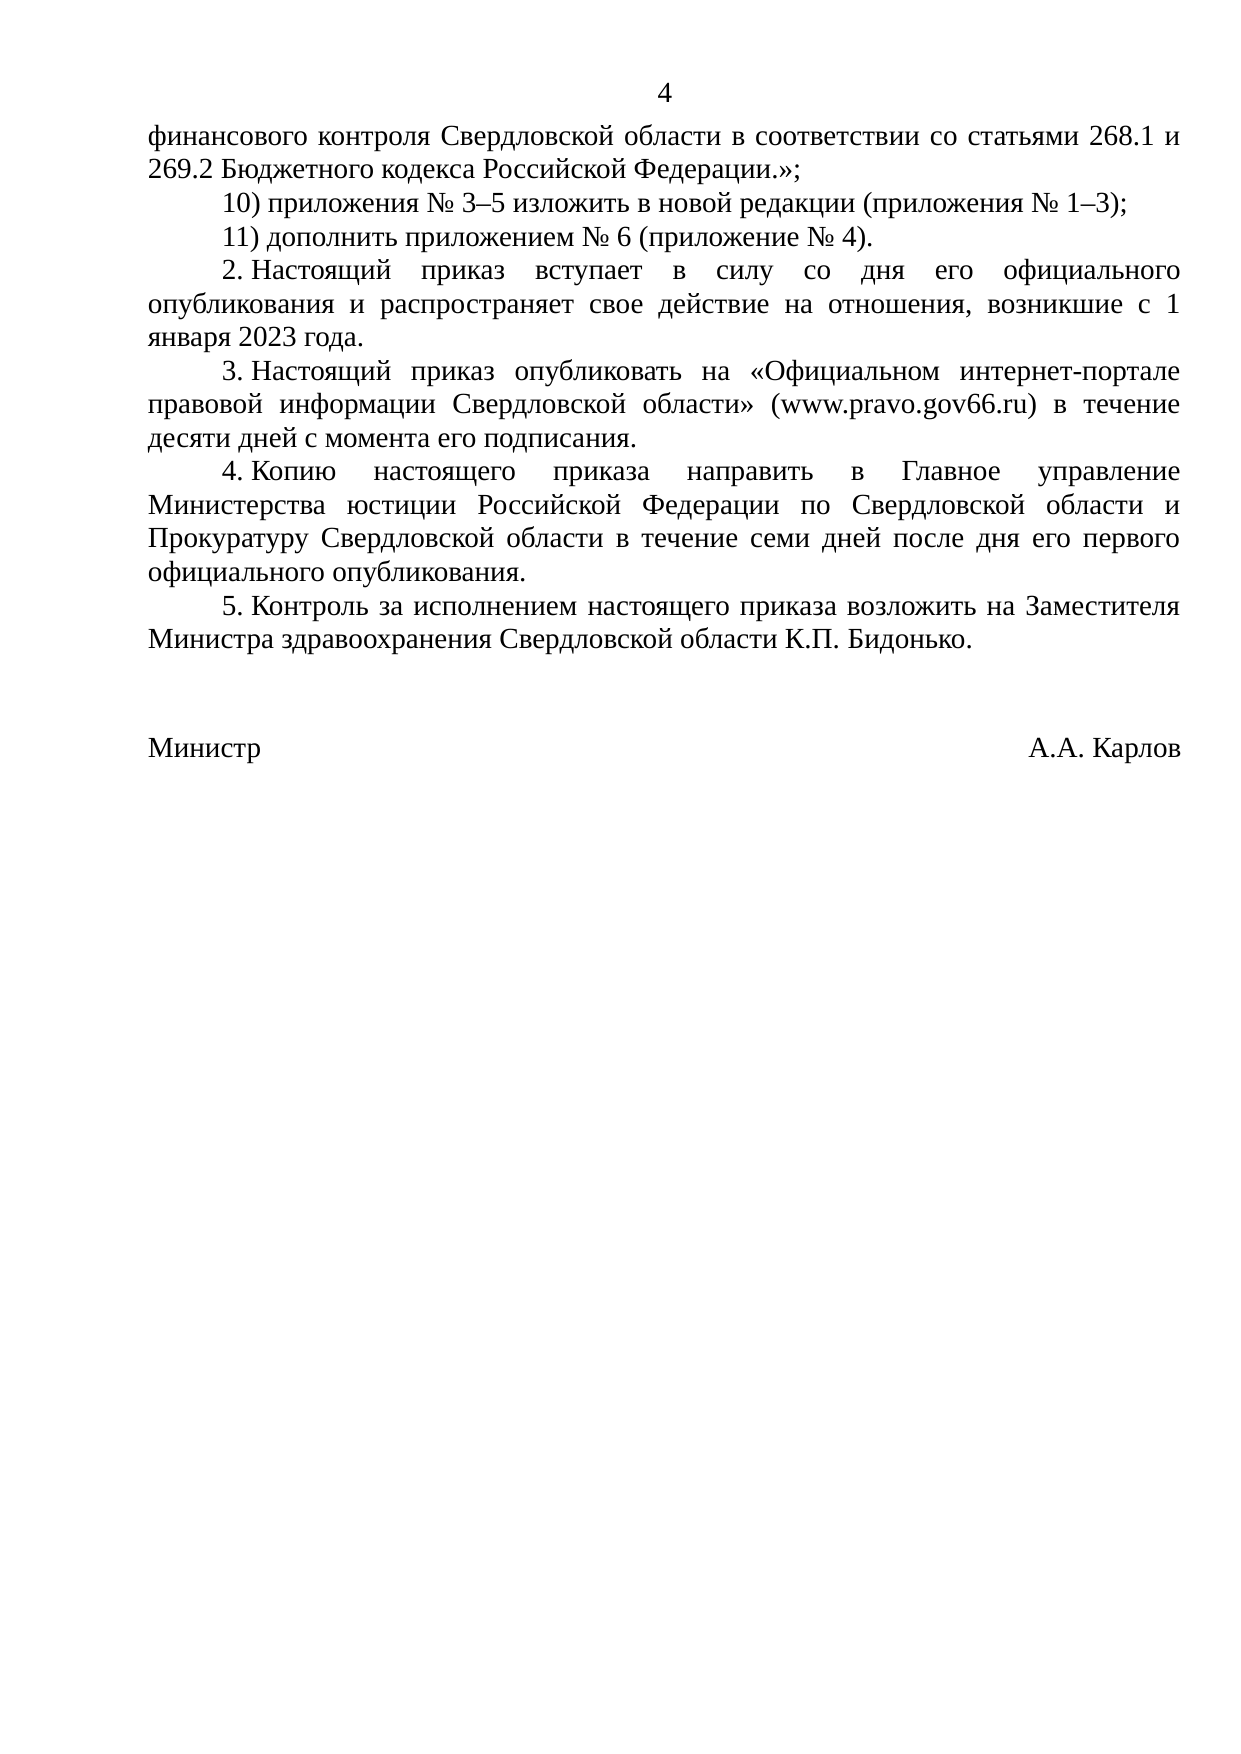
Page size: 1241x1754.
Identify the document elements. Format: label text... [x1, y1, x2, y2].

table_header А.А. Карлов [837, 722, 1196, 764]
text 5. Контроль за исполнением настоящего приказа возложить на Заместителя Министра здравоохранения Свердловской области К.П. Бидонько. [148, 588, 1181, 655]
text 10) приложения № 3–5 изложить в новой редакции (приложения № 1–3); [148, 185, 1181, 219]
text 3. Настоящий приказ опубликовать на «Официальном интернет-портале правовой информации Свердловской области» (www.pravo.gov66.ru) в течение десяти дней с момента его подписания. [148, 353, 1181, 453]
text 11) дополнить приложением № 6 (приложение № 4). [148, 219, 1181, 252]
text 2. Настоящий приказ вступает в силу со дня его официального опубликования и распространяет свое действие на отношения, возникшие с 1 января 2023 года. [148, 252, 1181, 353]
table_header Министр [144, 722, 498, 764]
table_header [498, 722, 837, 764]
text финансового контроля Свердловской области в соответствии со статьями 268.1 и 269.2 Бюджетного кодекса Российской Федерации.»; [148, 118, 1181, 185]
text 4. Копию настоящего приказа направить в Главное управление Министерства юстиции Российской Федерации по Свердловской области и Прокуратуру Свердловской области в течение семи дней после дня его первого официального опубликования. [148, 453, 1181, 588]
